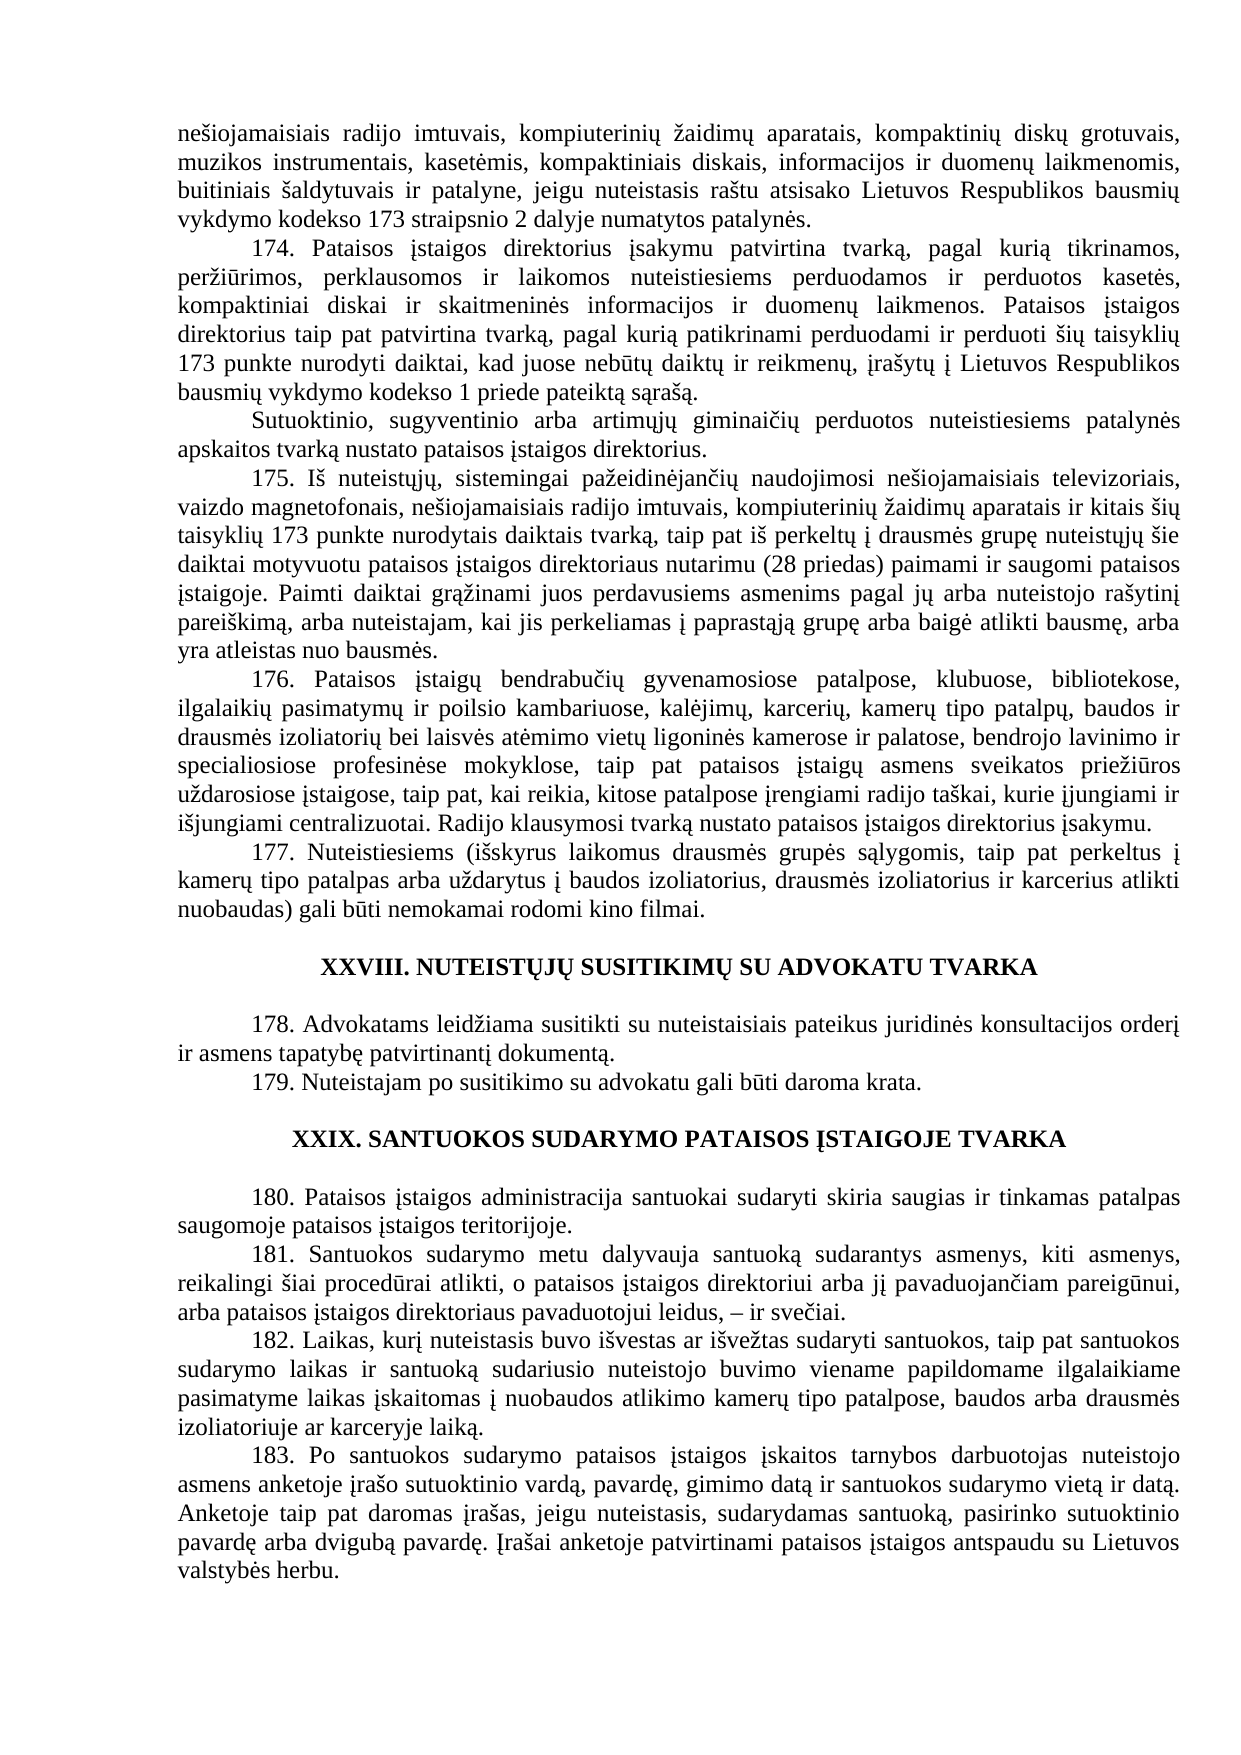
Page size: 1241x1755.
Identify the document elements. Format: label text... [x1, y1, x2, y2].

text 176. Pataisos įstaigų bendrabučių gyvenamosiose patalpose, klubuose, bibliotekose, ilgalaikių pasimatymų ir poilsio kambariuose, kalėjimų, karcerių, kamerų tipo patalpų, baudos ir drausmės izoliatorių bei laisvės atėmimo vietų ligoninės kamerose ir palatose, bendrojo lavinimo ir specialiosiose profesinėse mokyklose, taip pat pataisos įstaigų asmens sveikatos priežiūros uždarosiose įstaigose, taip pat, kai reikia, kitose patalpose įrengiami radijo taškai, kurie įjungiami ir išjungiami centralizuotai. Radijo klausymosi tvarką nustato pataisos įstaigos direktorius įsakymu. [177, 664, 1181, 837]
text 174. Pataisos įstaigos direktorius įsakymu patvirtina tvarką, pagal kurią tikrinamos, peržiūrimos, perklausomos ir laikomos nuteistiesiems perduodamos ir perduotos kasetės, kompaktiniai diskai ir skaitmeninės informacijos ir duomenų laikmenos. Pataisos įstaigos direktorius taip pat patvirtina tvarką, pagal kurią patikrinami perduodami ir perduoti šių taisyklių 173 punkte nurodyti daiktai, kad juose nebūtų daiktų ir reikmenų, įrašytų į Lietuvos Respublikos bausmių vykdymo kodekso 1 priede pateiktą sąrašą. [177, 233, 1181, 406]
text Sutuoktinio, sugyventinio arba artimųjų giminaičių perduotos nuteistiesiems patalynės apskaitos tvarką nustato pataisos įstaigos direktorius. [177, 406, 1181, 463]
text 183. Po santuokos sudarymo pataisos įstaigos įskaitos tarnybos darbuotojas nuteistojo asmens anketoje įrašo sutuoktinio vardą, pavardę, gimimo datą ir santuokos sudarymo vietą ir datą. Anketoje taip pat daromas įrašas, jeigu nuteistasis, sudarydamas santuoką, pasirinko sutuoktinio pavardę arba dvigubą pavardę. Įrašai anketoje patvirtinami pataisos įstaigos antspaudu su Lietuvos valstybės herbu. [177, 1441, 1181, 1584]
text 182. Laikas, kurį nuteistasis buvo išvestas ar išvežtas sudaryti santuokos, taip pat santuokos sudarymo laikas ir santuoką sudariusio nuteistojo buvimo viename papildomame ilgalaikiame pasimatyme laikas įskaitomas į nuobaudos atlikimo kamerų tipo patalpose, baudos arba drausmės izoliatoriuje ar karceryje laiką. [177, 1326, 1181, 1441]
text 175. Iš nuteistųjų, sistemingai pažeidinėjančių naudojimosi nešiojamaisiais televizoriais, vaizdo magnetofonais, nešiojamaisiais radijo imtuvais, kompiuterinių žaidimų aparatais ir kitais šių taisyklių 173 punkte nurodytais daiktais tvarką, taip pat iš perkeltų į drausmės grupę nuteistųjų šie daiktai motyvuotu pataisos įstaigos direktoriaus nutarimu (28 priedas) paimami ir saugomi pataisos įstaigoje. Paimti daiktai grąžinami juos perdavusiems asmenims pagal jų arba nuteistojo rašytinį pareiškimą, arba nuteistajam, kai jis perkeliamas į paprastąją grupę arba baigė atlikti bausmę, arba yra atleistas nuo bausmės. [177, 463, 1181, 664]
text XXIX. SANTUOKOS SUDARYMO PATAISOS ĮSTAIGOJE TVARKA [177, 1124, 1181, 1153]
text 178. Advokatams leidžiama susitikti su nuteistaisiais pateikus juridinės konsultacijos orderį ir asmens tapatybę patvirtinantį dokumentą. [177, 1009, 1181, 1067]
text 181. Santuokos sudarymo metu dalyvauja santuoką sudarantys asmenys, kiti asmenys, reikalingi šiai procedūrai atlikti, o pataisos įstaigos direktoriui arba jį pavaduojančiam pareigūnui, arba pataisos įstaigos direktoriaus pavaduotojui leidus, – ir svečiai. [177, 1239, 1181, 1326]
text nešiojamaisiais radijo imtuvais, kompiuterinių žaidimų aparatais, kompaktinių diskų grotuvais, muzikos instrumentais, kasetėmis, kompaktiniais diskais, informacijos ir duomenų laikmenomis, buitiniais šaldytuvais ir patalyne, jeigu nuteistasis raštu atsisako Lietuvos Respublikos bausmių vykdymo kodekso 173 straipsnio 2 dalyje numatytos patalynės. [177, 118, 1181, 233]
text XXVIII. NUTEISTŲJŲ SUSITIKIMŲ SU ADVOKATU TVARKA [177, 952, 1181, 981]
text 180. Pataisos įstaigos administracija santuokai sudaryti skiria saugias ir tinkamas patalpas saugomoje pataisos įstaigos teritorijoje. [177, 1182, 1181, 1239]
text 177. Nuteistiesiems (išskyrus laikomus drausmės grupės sąlygomis, taip pat perkeltus į kamerų tipo patalpas arba uždarytus į baudos izoliatorius, drausmės izoliatorius ir karcerius atlikti nuobaudas) gali būti nemokamai rodomi kino filmai. [177, 837, 1181, 923]
text 179. Nuteistajam po susitikimo su advokatu gali būti daroma krata. [177, 1067, 1181, 1096]
